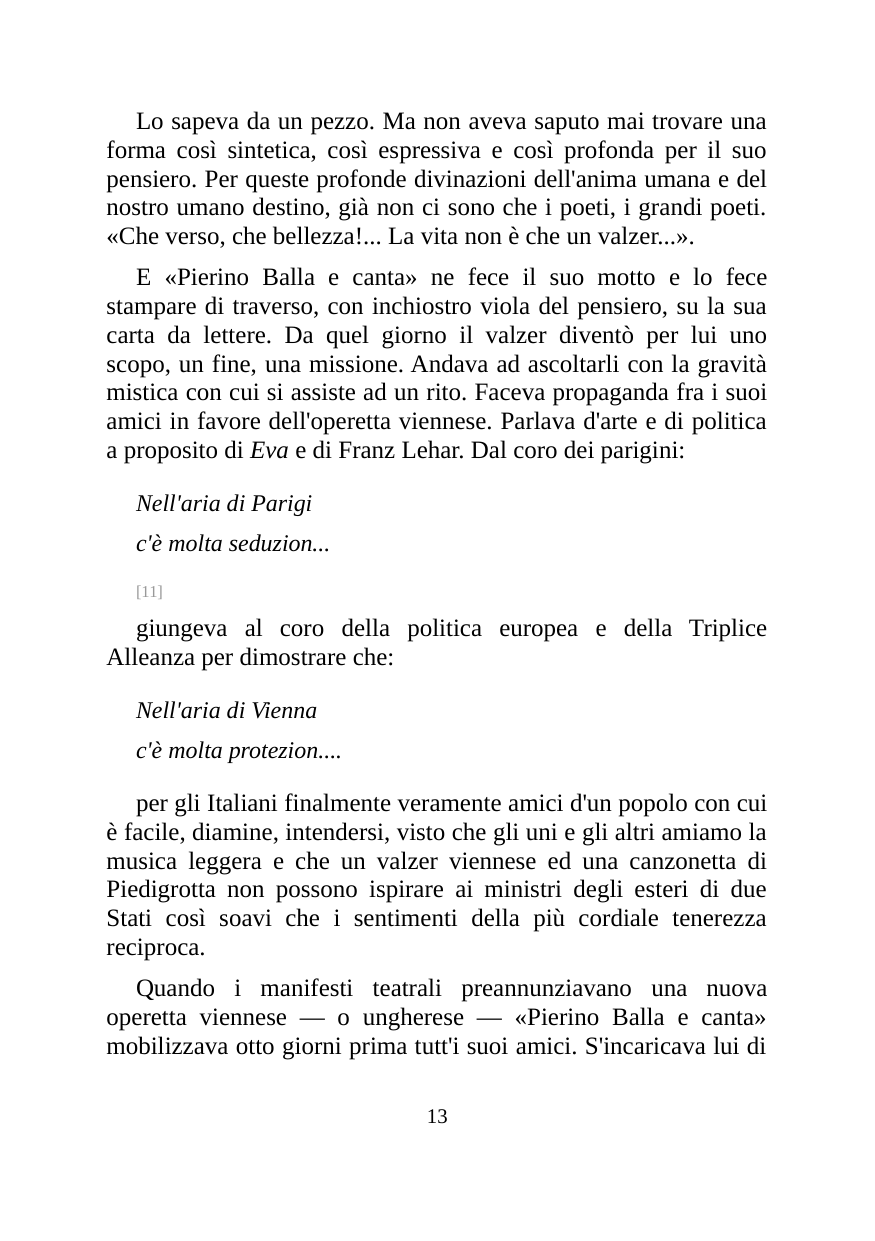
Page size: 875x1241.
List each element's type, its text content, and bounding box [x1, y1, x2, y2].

text Lo sapeva da un pezzo. Ma non aveva saputo mai trovare una forma così sintetica, così espressiva e così profonda per il suo pensiero. Per queste profonde divinazioni dell'anima umana e del nostro umano destino, già non ci sono che i poeti, i grandi poeti. «Che verso, che bellezza!... La vita non è che un valzer...». [106, 106, 768, 250]
text E «Pierino Balla e canta» ne fece il suo motto e lo fece stampare di traverso, con inchiostro viola del pensiero, su la sua carta da lettere. Da quel giorno il valzer diventò per lui uno scopo, un fine, una missione. Andava ad ascoltarli con la gravità mistica con cui si assiste ad un rito. Faceva propaganda fra i suoi amici in favore dell'operetta viennese. Parlava d'arte e di politica a proposito di Eva e di Franz Lehar. Dal coro dei parigini: [106, 262, 768, 464]
text c'è molta protezion.... [106, 736, 768, 763]
text Nell'aria di Parigi [106, 489, 768, 516]
text [11] [106, 581, 136, 601]
text per gli Italiani finalmente veramente amici d'un popolo con cui è facile, diamine, intendersi, visto che gli uni e gli altri amiamo la musica leggera e che un valzer viennese ed una canzonetta di Piedigrotta non possono ispirare ai ministri degli esteri di due Stati così soavi che i sentimenti della più cordiale tenerezza reciproca. [106, 788, 768, 961]
text Quando i manifesti teatrali preannunziavano una nuova operetta viennese — o ungherese — «Pierino Balla e canta» mobilizzava otto giorni prima tutt'i suoi amici. S'incaricava lui di [106, 973, 768, 1059]
text [11] [163, 581, 768, 601]
text Nell'aria di Vienna [106, 696, 768, 723]
text giungeva al coro della politica europea e della Triplice Alleanza per dimostrare che: [106, 613, 768, 671]
text c'è molta seduzion... [106, 529, 768, 556]
